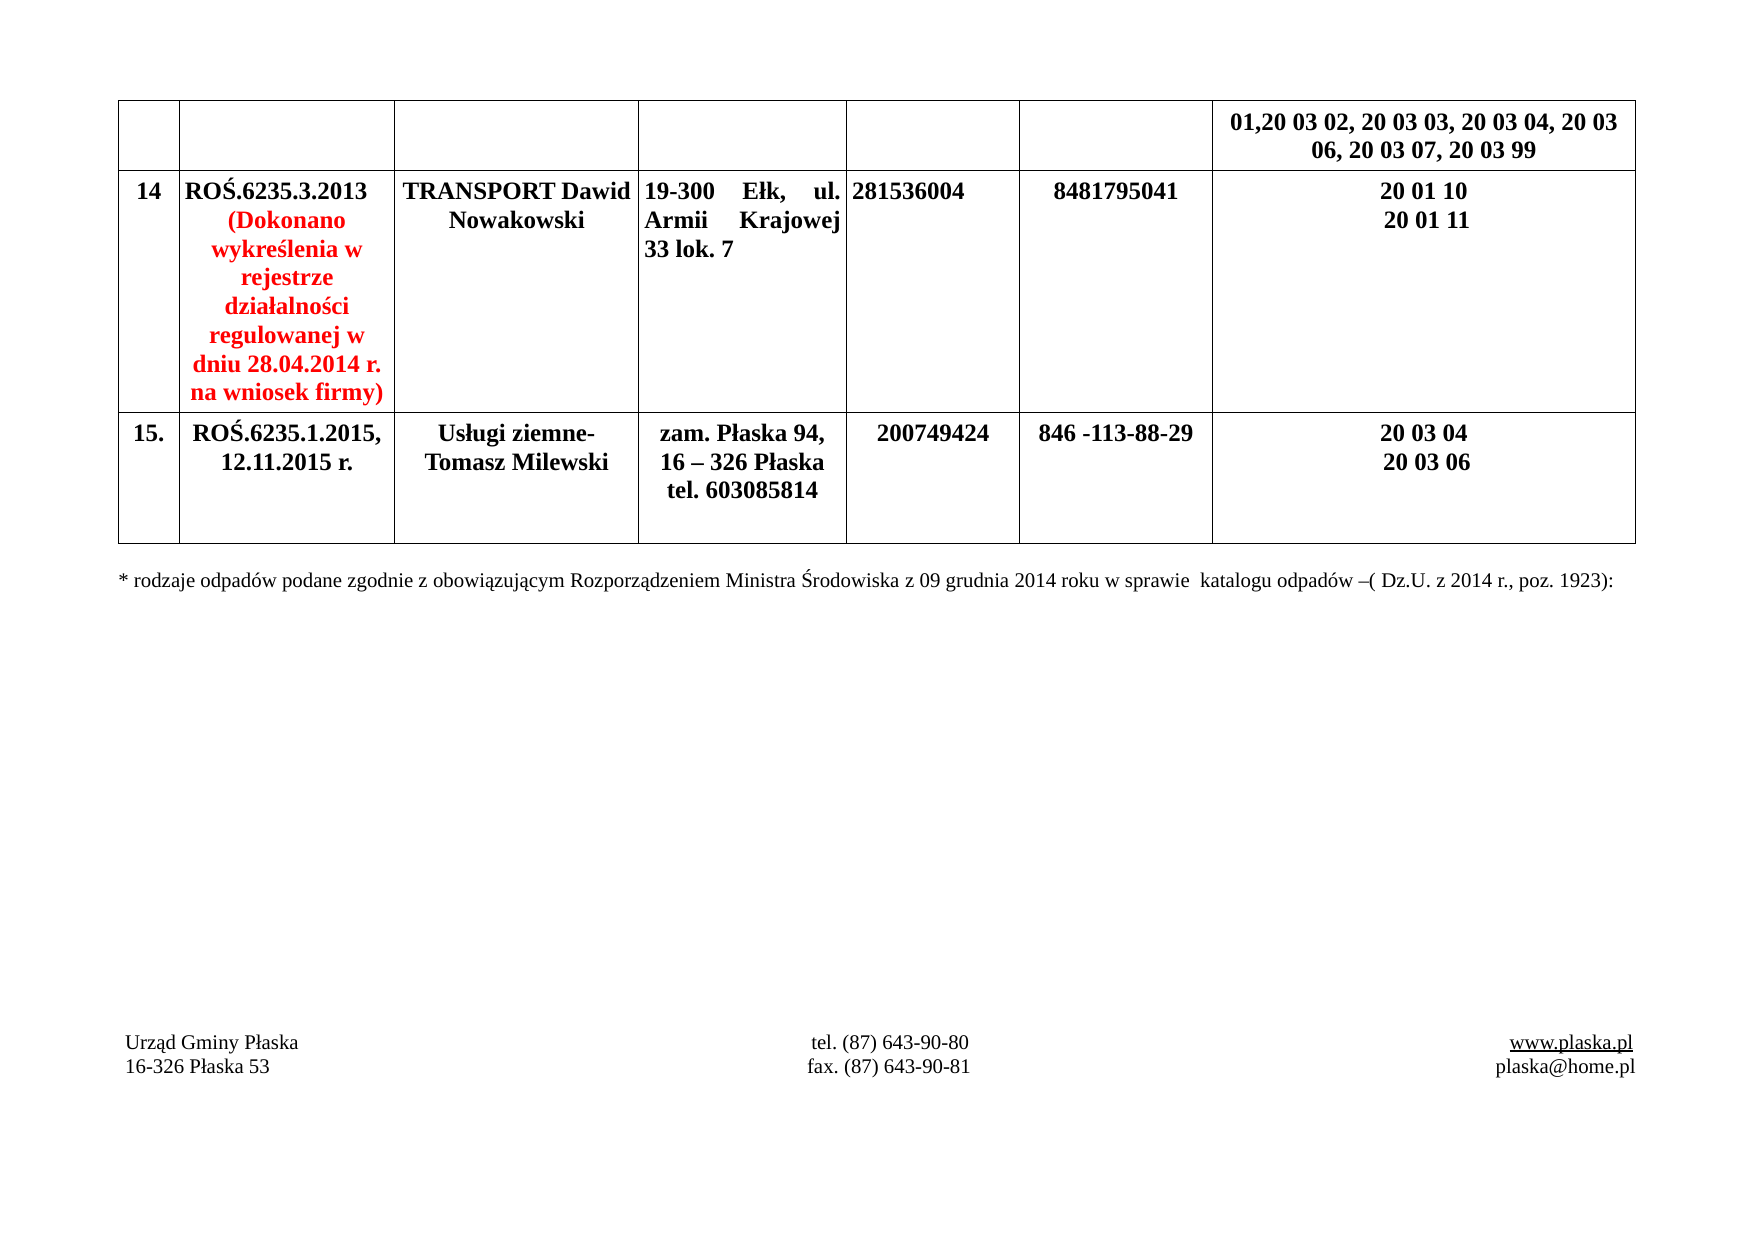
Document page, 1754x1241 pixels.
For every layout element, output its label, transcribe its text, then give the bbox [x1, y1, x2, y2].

table_cell 8481795041 [1020, 171, 1212, 412]
text * rodzaje odpadów podane zgodnie z obowiązującym Rozporządzeniem Ministra Środowiska z 09 grudnia 2014 roku w sprawie katalogu odpadów –( Dz.U. z 2014 r., poz. 1923): [118, 568, 1636, 592]
table_cell [1020, 101, 1212, 170]
table_cell 15. [119, 413, 179, 543]
table_cell ROŚ.6235.3.2013 (Dokonano wykreślenia w rejestrze działalności regulowanej w dniu 28.04.2014 r. na wniosek firmy) [180, 171, 394, 412]
table_cell 846 -113-88-29 [1020, 413, 1212, 543]
table_cell 19-300 Ełk, ul. Armii Krajowej 33 lok. 7 [639, 171, 846, 412]
table_cell [395, 101, 638, 170]
list Urząd Gminy Płaska tel. (87) 643-90-80 www.plaska.pl [125, 1029, 1636, 1054]
table_cell 281536004 [847, 171, 1019, 412]
table_cell TRANSPORT Dawid Nowakowski [395, 171, 638, 412]
table_cell [639, 101, 846, 170]
table_cell 200749424 [847, 413, 1019, 543]
table_cell 20 01 10 20 01 11 [1213, 171, 1635, 412]
table_cell Usługi ziemne- Tomasz Milewski [395, 413, 638, 543]
table_cell 20 03 04 20 03 06 [1213, 413, 1635, 543]
table_cell [847, 101, 1019, 170]
table_cell [119, 101, 179, 170]
table_cell zam. Płaska 94, 16 – 326 Płaska tel. 603085814 [639, 413, 846, 543]
table_cell 14 [119, 171, 179, 412]
table_cell [180, 101, 394, 170]
table_cell ROŚ.6235.1.2015, 12.11.2015 r. [180, 413, 394, 543]
text 16-326 Płaska 53 fax. (87) 643-90-81 plaska@home.pl [125, 1054, 1636, 1078]
table_cell 01,20 03 02, 20 03 03, 20 03 04, 20 03 06, 20 03 07, 20 03 99 [1213, 101, 1635, 170]
